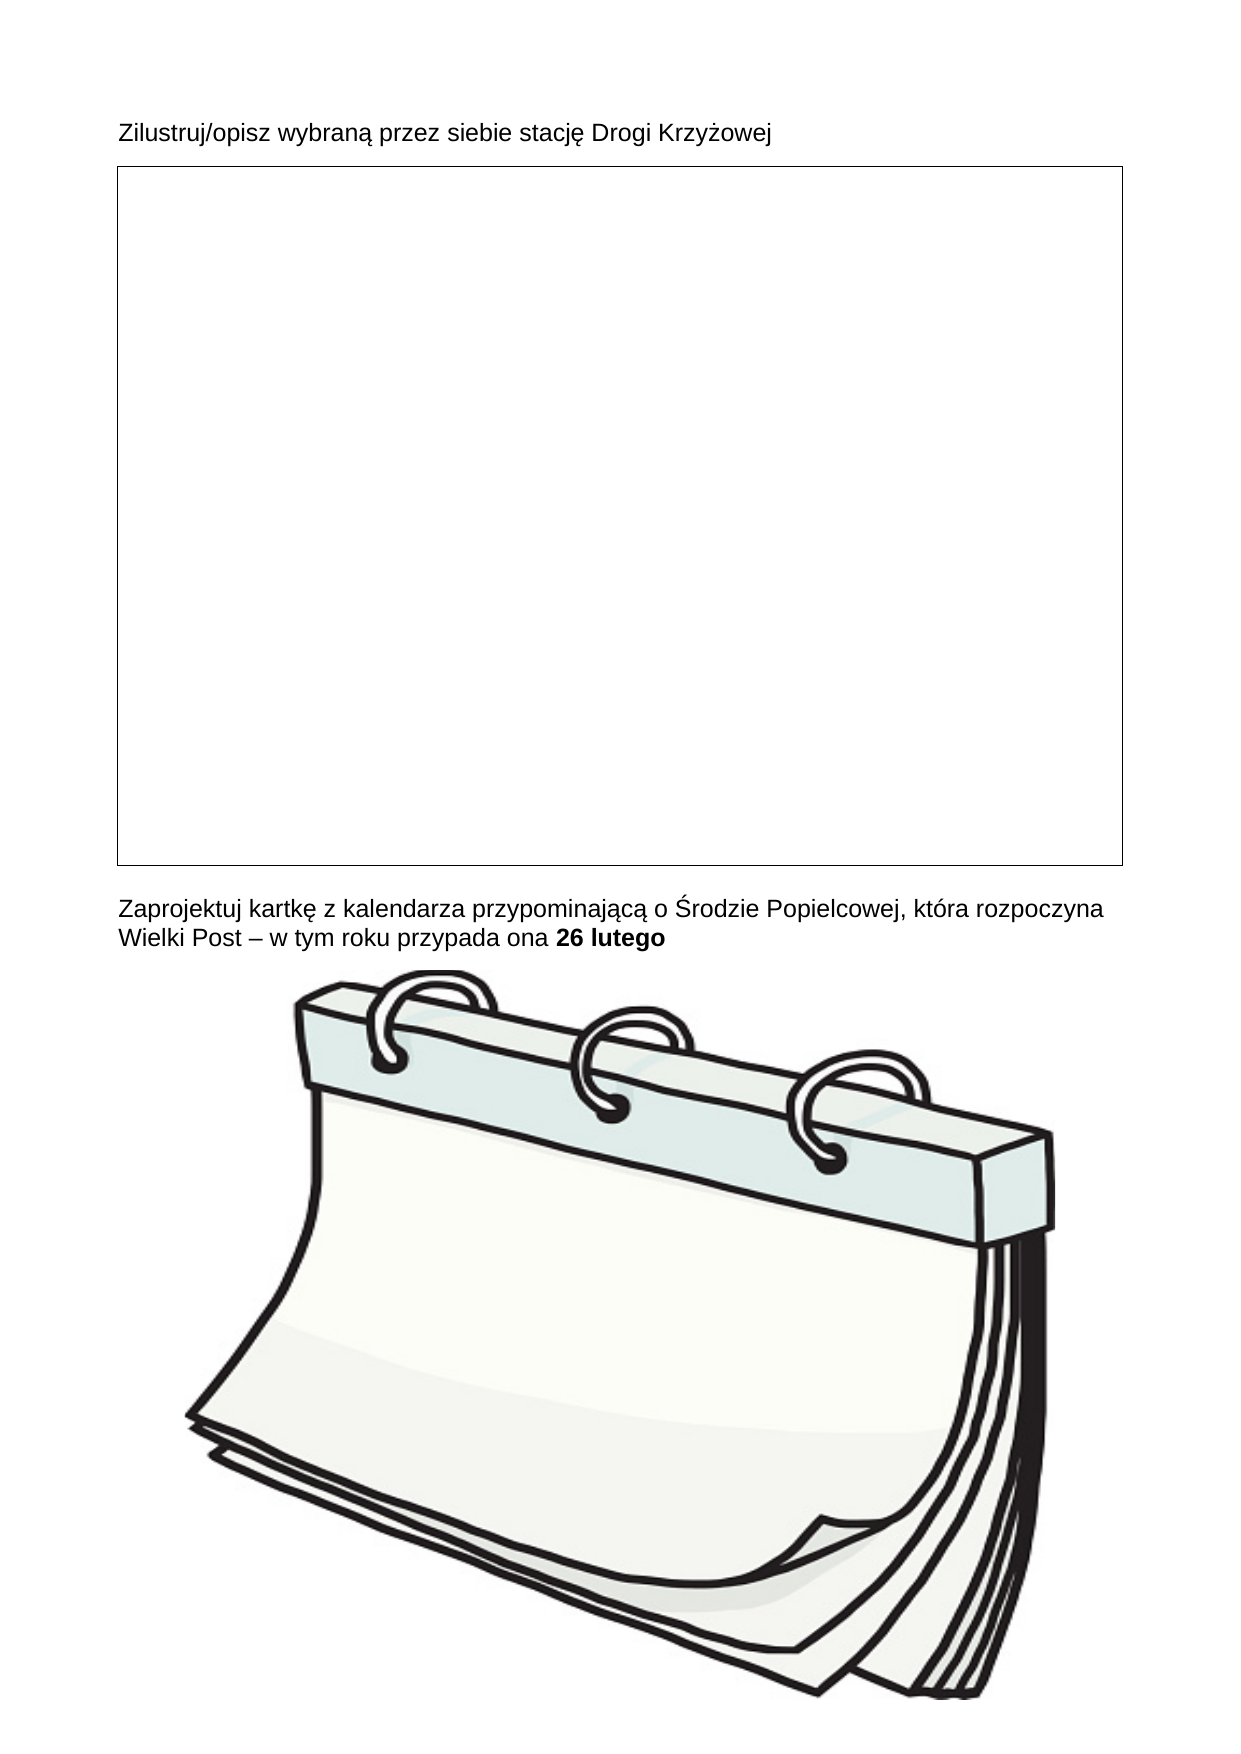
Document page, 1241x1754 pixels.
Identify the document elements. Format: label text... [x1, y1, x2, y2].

text Zaprojektuj kartkę z kalendarza przypominającą o Środzie Popielcowej, która rozpoczyna Wielki Post – w tym roku przypada ona 26 lutego [118, 894, 1122, 952]
picture [184, 970, 1056, 1700]
text Zilustruj/opisz wybraną przez siebie stację Drogi Krzyżowej [118, 118, 1122, 147]
